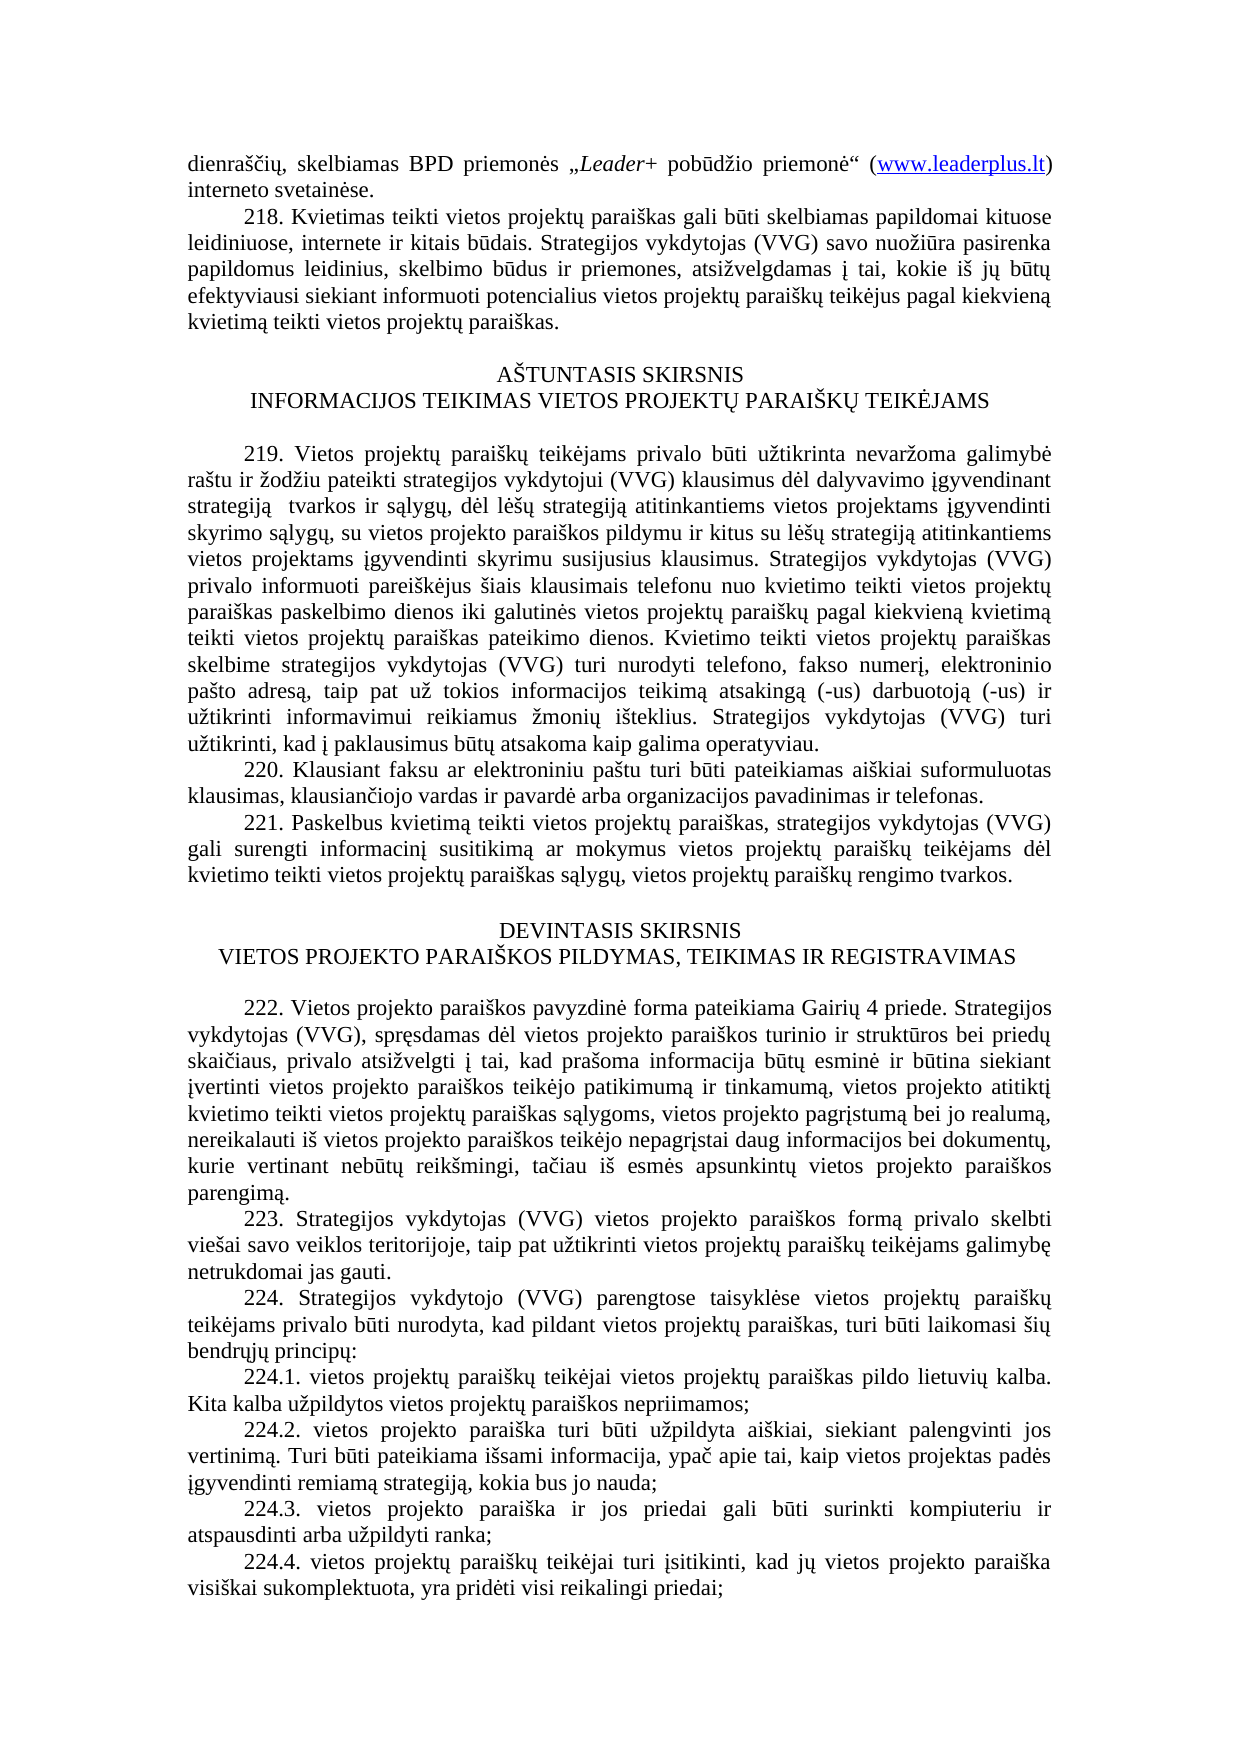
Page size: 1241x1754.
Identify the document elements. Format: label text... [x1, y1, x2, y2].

text 223. Strategijos vykdytojas (VVG) vietos projekto paraiškos formą privalo skelbti viešai savo veiklos teritorijoje, taip pat užtikrinti vietos projektų paraiškų teikėjams galimybę netrukdomai jas gauti. [187, 1205, 1053, 1284]
subtitle VIETOS PROJEKTO PARAIŠKOS PILDYMAS, TEIKIMAS IR REGISTRAVIMAS [187, 943, 1053, 969]
text 224.3. vietos projekto paraiška ir jos priedai gali būti surinkti kompiuteriu ir atspausdinti arba užpildyti ranka; [187, 1495, 1053, 1548]
text 218. Kvietimas teikti vietos projektų paraiškas gali būti skelbiamas papildomai kituose leidiniuose, internete ir kitais būdais. Strategijos vykdytojas (VVG) savo nuožiūra pasirenka papildomus leidinius, skelbimo būdus ir priemones, atsižvelgdamas į tai, kokie iš jų būtų efektyviausi siekiant informuoti potencialius vietos projektų paraiškų teikėjus pagal kiekvieną kvietimą teikti vietos projektų paraiškas. [187, 203, 1053, 334]
text 222. Vietos projekto paraiškos pavyzdinė forma pateikiama Gairių 4 priede. Strategijos vykdytojas (VVG), spręsdamas dėl vietos projekto paraiškos turinio ir struktūros bei priedų skaičiaus, privalo atsižvelgti į tai, kad prašoma informacija būtų esminė ir būtina siekiant įvertinti vietos projekto paraiškos teikėjo patikimumą ir tinkamumą, vietos projekto atitiktį kvietimo teikti vietos projektų paraiškas sąlygoms, vietos projekto pagrįstumą bei jo realumą, nereikalauti iš vietos projekto paraiškos teikėjo nepagrįstai daug informacijos bei dokumentų, kurie vertinant nebūtų reikšmingi, tačiau iš esmės apsunkintų vietos projekto paraiškos parengimą. [187, 994, 1053, 1205]
text 224.4. vietos projektų paraiškų teikėjai turi įsitikinti, kad jų vietos projekto paraiška visiškai sukomplektuota, yra pridėti visi reikalingi priedai; [187, 1548, 1053, 1601]
text dienraščių, skelbiamas BPD priemonės „Leader+ pobūdžio priemonė“ (www.leaderplus.lt) interneto svetainėse. [187, 150, 1053, 203]
text AŠTUNTASIS SKIRSNIS [187, 361, 1053, 387]
text 224.1. vietos projektų paraiškų teikėjai vietos projektų paraiškas pildo lietuvių kalba. Kita kalba užpildytos vietos projektų paraiškos nepriimamos; [187, 1363, 1053, 1416]
text 224.2. vietos projekto paraiška turi būti užpildyta aiškiai, siekiant palengvinti jos vertinimą. Turi būti pateikiama išsami informacija, ypač apie tai, kaip vietos projektas padės įgyvendinti remiamą strategiją, kokia bus jo nauda; [187, 1416, 1053, 1495]
text 224. Strategijos vykdytojo (VVG) parengtose taisyklėse vietos projektų paraiškų teikėjams privalo būti nurodyta, kad pildant vietos projektų paraiškas, turi būti laikomasi šių bendrųjų principų: [187, 1284, 1053, 1363]
text INFORMACIJOS TEIKIMAS VIETOS PROJEKTŲ PARAIŠKŲ TEIKĖJAMS [187, 387, 1053, 413]
text 220. Klausiant faksu ar elektroniniu paštu turi būti pateikiamas aiškiai suformuluotas klausimas, klausiančiojo vardas ir pavardė arba organizacijos pavadinimas ir telefonas. [187, 756, 1053, 809]
text 219. Vietos projektų paraiškų teikėjams privalo būti užtikrinta nevaržoma galimybė raštu ir žodžiu pateikti strategijos vykdytojui (VVG) klausimus dėl dalyvavimo įgyvendinant strategiją tvarkos ir sąlygų, dėl lėšų strategiją atitinkantiems vietos projektams įgyvendinti skyrimo sąlygų, su vietos projekto paraiškos pildymu ir kitus su lėšų strategiją atitinkantiems vietos projektams įgyvendinti skyrimu susijusius klausimus. Strategijos vykdytojas (VVG) privalo informuoti pareiškėjus šiais klausimais telefonu nuo kvietimo teikti vietos projektų paraiškas paskelbimo dienos iki galutinės vietos projektų paraiškų pagal kiekvieną kvietimą teikti vietos projektų paraiškas pateikimo dienos. Kvietimo teikti vietos projektų paraiškas skelbime strategijos vykdytojas (VVG) turi nurodyti telefono, fakso numerį, elektroninio pašto adresą, taip pat už tokios informacijos teikimą atsakingą (-us) darbuotoją (-us) ir užtikrinti informavimui reikiamus žmonių išteklius. Strategijos vykdytojas (VVG) turi užtikrinti, kad į paklausimus būtų atsakoma kaip galima operatyviau. [187, 440, 1053, 756]
text DEVINTASIS SKIRSNIS [187, 917, 1053, 943]
text 221. Paskelbus kvietimą teikti vietos projektų paraiškas, strategijos vykdytojas (VVG) gali surengti informacinį susitikimą ar mokymus vietos projektų paraiškų teikėjams dėl kvietimo teikti vietos projektų paraiškas sąlygų, vietos projektų paraiškų rengimo tvarkos. [187, 809, 1053, 888]
